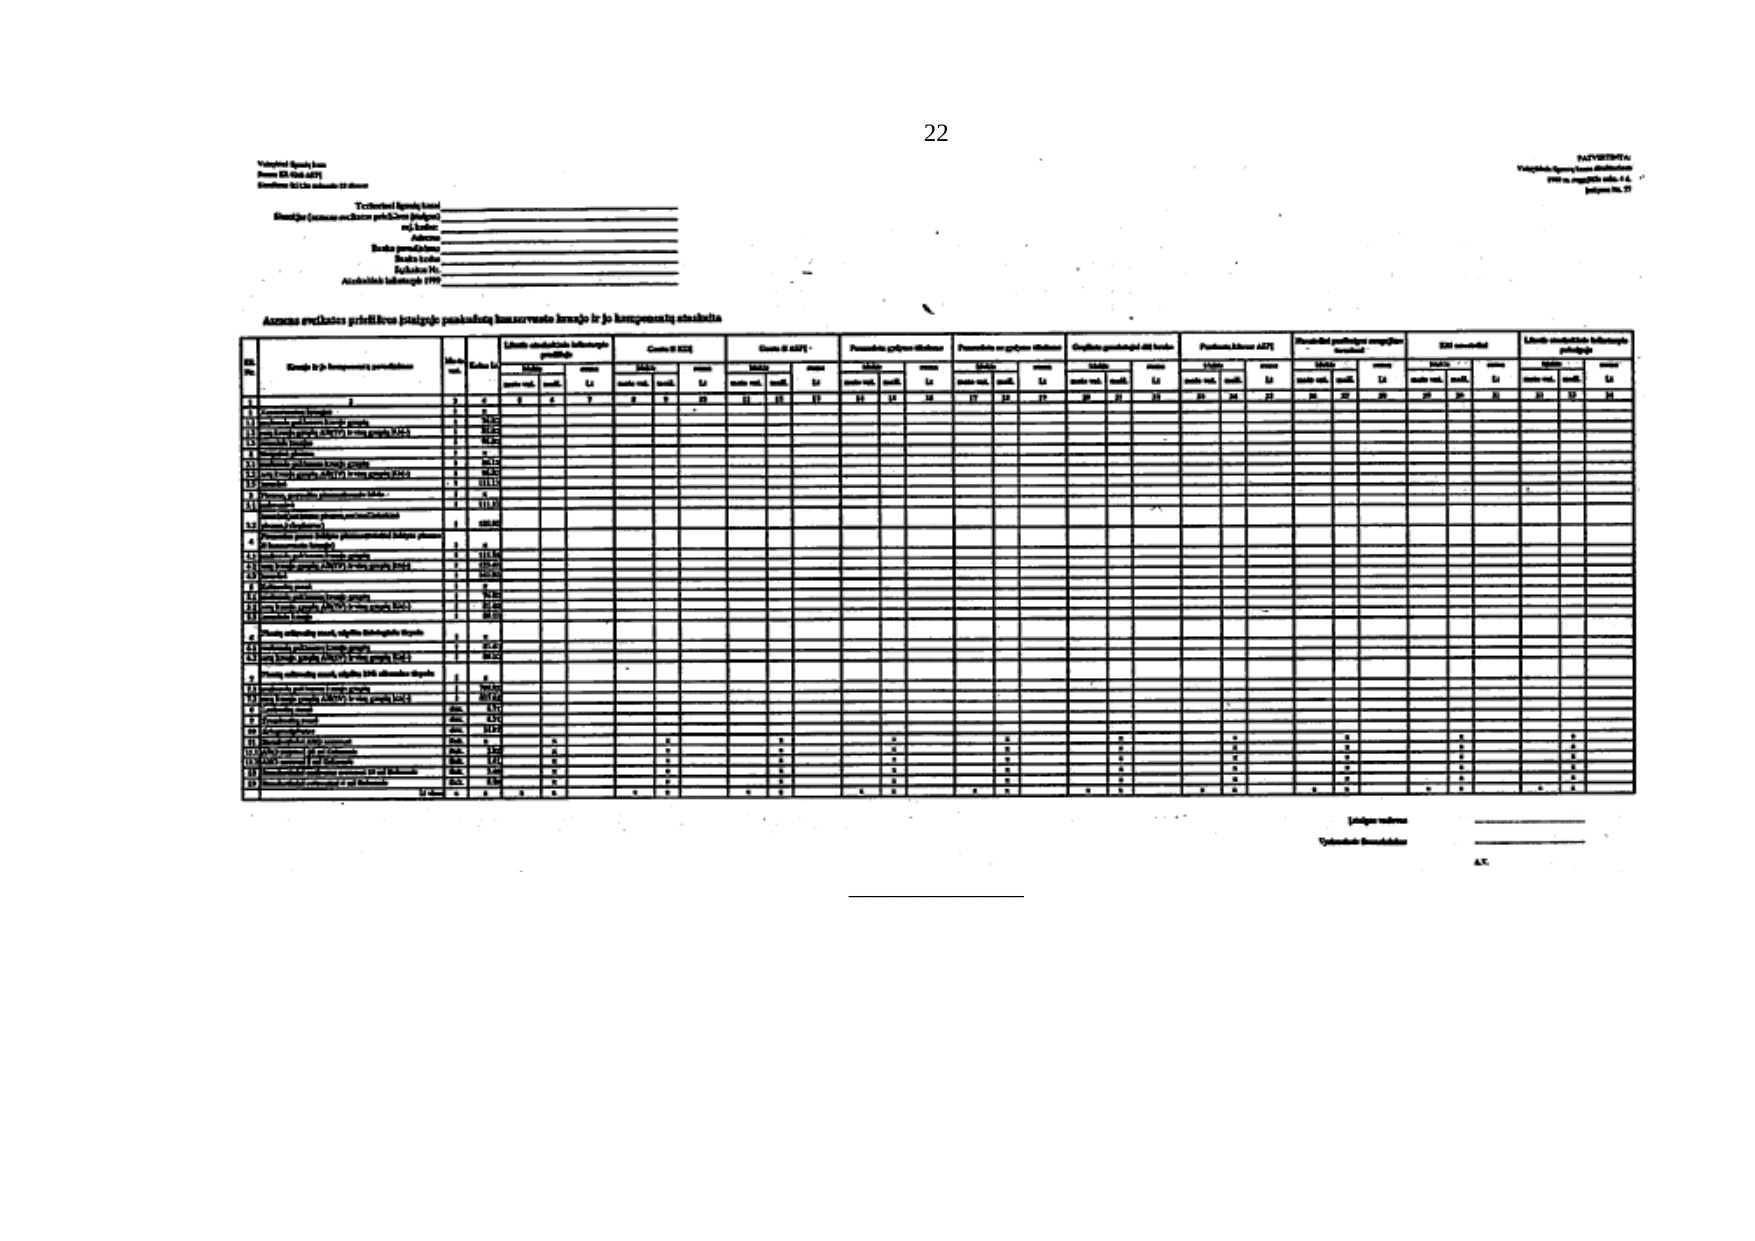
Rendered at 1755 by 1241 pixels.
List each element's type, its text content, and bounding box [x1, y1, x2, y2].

text ______________ [177, 871, 1695, 900]
